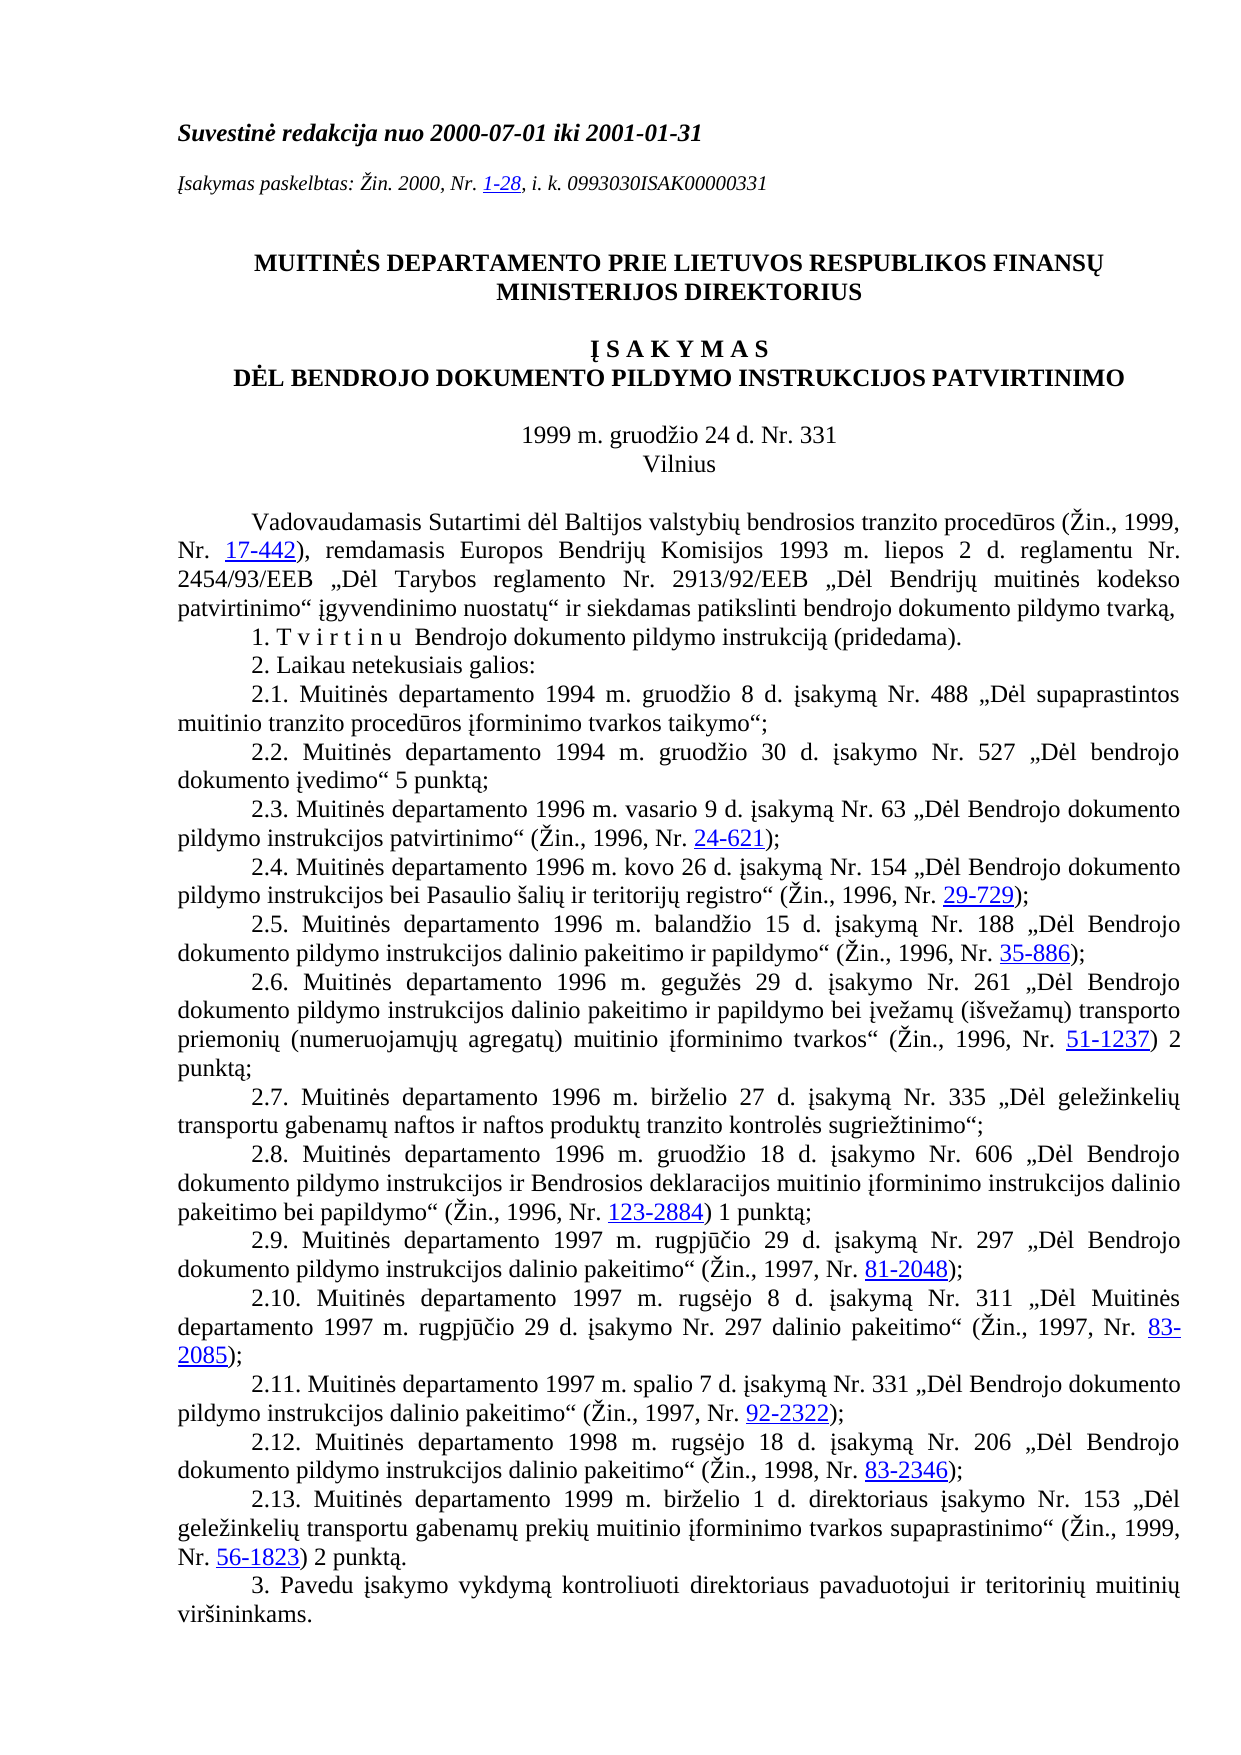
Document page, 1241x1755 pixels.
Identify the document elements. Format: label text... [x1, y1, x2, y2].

text 2.3. Muitinės departamento 1996 m. vasario 9 d. įsakymą Nr. 63 „Dėl Bendrojo dokumento pildymo instrukcijos patvirtinimo“ (Žin., 1996, Nr. 24-621); [177, 794, 1181, 852]
text 2.1. Muitinės departamento 1994 m. gruodžio 8 d. įsakymą Nr. 488 „Dėl supaprastintos muitinio tranzito procedūros įforminimo tvarkos taikymo“; [177, 679, 1181, 737]
text 2. Laikau netekusiais galios: [177, 650, 1181, 679]
text 2.4. Muitinės departamento 1996 m. kovo 26 d. įsakymą Nr. 154 „Dėl Bendrojo dokumento pildymo instrukcijos bei Pasaulio šalių ir teritorijų registro“ (Žin., 1996, Nr. 29-729); [177, 852, 1181, 909]
text 2.8. Muitinės departamento 1996 m. gruodžio 18 d. įsakymo Nr. 606 „Dėl Bendrojo dokumento pildymo instrukcijos ir Bendrosios deklaracijos muitinio įforminimo instrukcijos dalinio pakeitimo bei papildymo“ (Žin., 1996, Nr. 123-2884) 1 punktą; [177, 1139, 1181, 1225]
text 2.6. Muitinės departamento 1996 m. gegužės 29 d. įsakymo Nr. 261 „Dėl Bendrojo dokumento pildymo instrukcijos dalinio pakeitimo ir papildymo bei įvežamų (išvežamų) transporto priemonių (numeruojamųjų agregatų) muitinio įforminimo tvarkos“ (Žin., 1996, Nr. 51-1237) 2 punktą; [177, 967, 1181, 1082]
text 2.11. Muitinės departamento 1997 m. spalio 7 d. įsakymą Nr. 331 „Dėl Bendrojo dokumento pildymo instrukcijos dalinio pakeitimo“ (Žin., 1997, Nr. 92-2322); [177, 1369, 1181, 1427]
text 1999 m. gruodžio 24 d. Nr. 331 [177, 420, 1181, 449]
text Įsakymas paskelbtas: Žin. 2000, Nr. 1-28, i. k. 0993030ISAK00000331 [177, 171, 1181, 195]
text Vilnius [177, 449, 1181, 478]
text 3. Pavedu įsakymo vykdymą kontroliuoti direktoriaus pavaduotojui ir teritorinių muitinių viršininkams. [177, 1570, 1181, 1628]
text Suvestinė redakcija nuo 2000-07-01 iki 2001-01-31 [177, 118, 1181, 147]
text 2.2. Muitinės departamento 1994 m. gruodžio 30 d. įsakymo Nr. 527 „Dėl bendrojo dokumento įvedimo“ 5 punktą; [177, 737, 1181, 794]
text 2.13. Muitinės departamento 1999 m. birželio 1 d. direktoriaus įsakymo Nr. 153 „Dėl geležinkelių transportu gabenamų prekių muitinio įforminimo tvarkos supaprastinimo“ (Žin., 1999, Nr. 56-1823) 2 punktą. [177, 1484, 1181, 1570]
text 2.5. Muitinės departamento 1996 m. balandžio 15 d. įsakymą Nr. 188 „Dėl Bendrojo dokumento pildymo instrukcijos dalinio pakeitimo ir papildymo“ (Žin., 1996, Nr. 35-886); [177, 909, 1181, 967]
text 1. Tvirtinu Bendrojo dokumento pildymo instrukciją (pridedama). [177, 622, 1181, 650]
text 2.7. Muitinės departamento 1996 m. birželio 27 d. įsakymą Nr. 335 „Dėl geležinkelių transportu gabenamų naftos ir naftos produktų tranzito kontrolės sugriežtinimo“; [177, 1082, 1181, 1139]
text MUITINĖS DEPARTAMENTO PRIE LIETUVOS RESPUBLIKOS FINANSŲ MINISTERIJOS DIREKTORIUS [177, 248, 1181, 305]
text Į S A K Y M A S [177, 334, 1181, 363]
text 2.10. Muitinės departamento 1997 m. rugsėjo 8 d. įsakymą Nr. 311 „Dėl Muitinės departamento 1997 m. rugpjūčio 29 d. įsakymo Nr. 297 dalinio pakeitimo“ (Žin., 1997, Nr. 83-2085); [177, 1283, 1181, 1369]
text Vadovaudamasis Sutartimi dėl Baltijos valstybių bendrosios tranzito procedūros (Žin., 1999, Nr. 17-442), remdamasis Europos Bendrijų Komisijos 1993 m. liepos 2 d. reglamentu Nr. 2454/93/EEB „Dėl Tarybos reglamento Nr. 2913/92/EEB „Dėl Bendrijų muitinės kodekso patvirtinimo“ įgyvendinimo nuostatų“ ir siekdamas patikslinti bendrojo dokumento pildymo tvarką, [177, 507, 1181, 622]
text 2.9. Muitinės departamento 1997 m. rugpjūčio 29 d. įsakymą Nr. 297 „Dėl Bendrojo dokumento pildymo instrukcijos dalinio pakeitimo“ (Žin., 1997, Nr. 81-2048); [177, 1225, 1181, 1283]
text DĖL BENDROJO DOKUMENTO PILDYMO INSTRUKCIJOS PATVIRTINIMO [177, 363, 1181, 392]
text 2.12. Muitinės departamento 1998 m. rugsėjo 18 d. įsakymą Nr. 206 „Dėl Bendrojo dokumento pildymo instrukcijos dalinio pakeitimo“ (Žin., 1998, Nr. 83-2346); [177, 1427, 1181, 1484]
